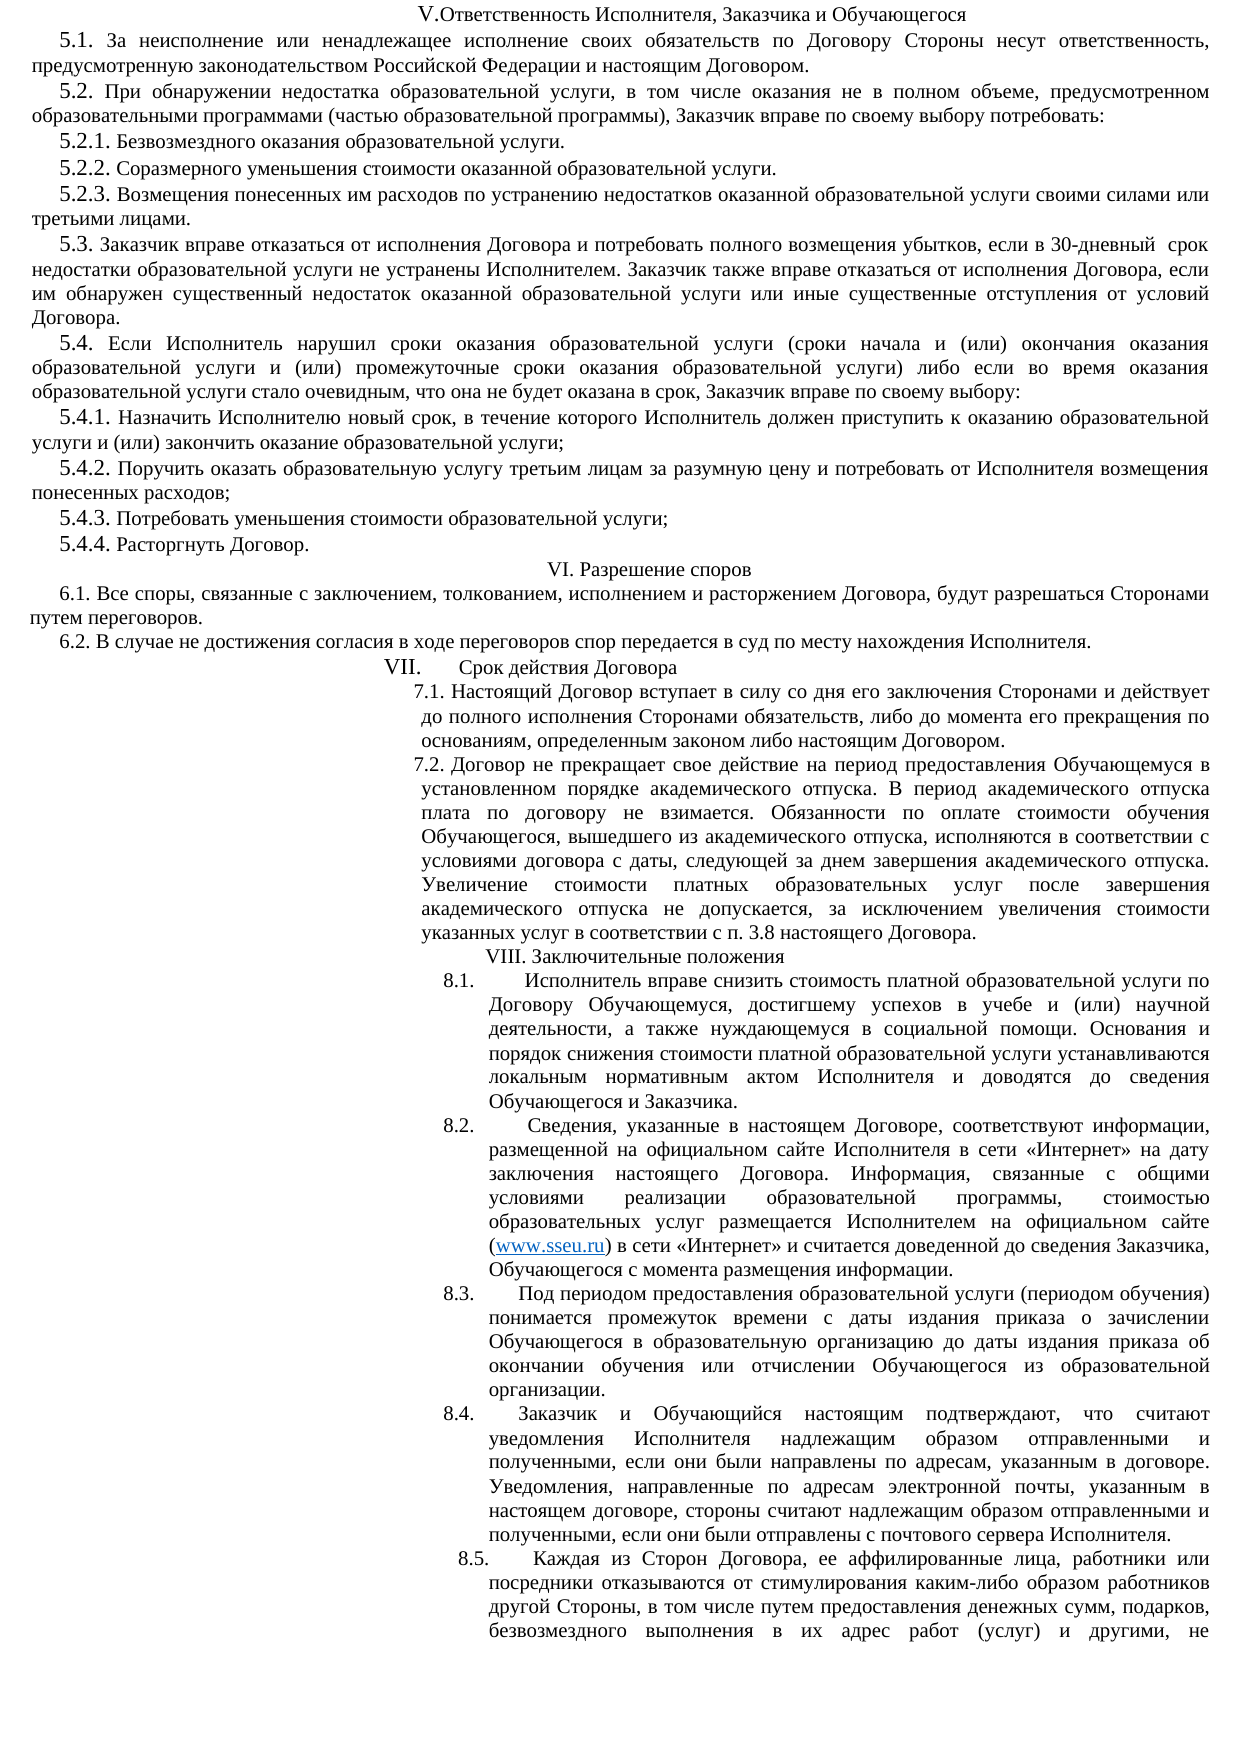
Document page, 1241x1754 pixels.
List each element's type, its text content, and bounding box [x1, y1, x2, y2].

list Срок действия Договора [384, 653, 1211, 679]
list Заказчик и Обучающийся настоящим подтверждают, что считают уведомления Исполнителя надлежащим образом отправленными и полученными, если они были направлены по адресам, указанным в договоре. Уведомления, направленные по адресам электронной почты, указанным в настоящем договоре, стороны считают надлежащим образом отправленными и полученными, если они были отправлены с почтового сервера Исполнителя. [413, 1401, 1211, 1546]
list Безвозмездного оказания образовательной услуги. [32, 127, 1211, 153]
text 6.2. В случае не достижения согласия в ходе переговоров спор передается в суд по месту нахождения Исполнителя. [29, 629, 1211, 653]
list Договор не прекращает свое действие на период предоставления Обучающемуся в установленном порядке академического отпуска. В период академического отпуска плата по договору не взимается. Обязанности по оплате стоимости обучения Обучающегося, вышедшего из академического отпуска, исполняются в соответствии с условиями договора с даты, следующей за днем завершения академического отпуска. Увеличение стоимости платных образовательных услуг после завершения академического отпуска не допускается, за исключением увеличения стоимости указанных услуг в соответствии с п. 3.8 настоящего Договора. [384, 752, 1211, 944]
list Расторгнуть Договор. [32, 531, 1211, 557]
text VI. Разрешение споров [88, 557, 1211, 581]
list При обнаружении недостатка образовательной услуги, в том числе оказания не в полном объеме, предусмотренном образовательными программами (частью образовательной программы), Заказчик вправе по своему выбору потребовать: [32, 77, 1211, 127]
list Назначить Исполнителю новый срок, в течение которого Исполнитель должен приступить к оказанию образовательной услуги и (или) закончить оказание образовательной услуги; [32, 403, 1211, 454]
list Соразмерного уменьшения стоимости оказанной образовательной услуги. [32, 153, 1211, 180]
list Исполнитель вправе снизить стоимость платной образовательной услуги по Договору Обучающемуся, достигшему успехов в учебе и (или) научной деятельности, а также нуждающемуся в социальной помощи. Основания и порядок снижения стоимости платной образовательной услуги устанавливаются локальным нормативным актом Исполнителя и доводятся до сведения Обучающегося и Заказчика. [413, 968, 1211, 1113]
list Сведения, указанные в настоящем Договоре, соответствуют информации, размещенной на официальном сайте Исполнителя в сети «Интернет» на дату заключения настоящего Договора. Информация, связанные с общими условиями реализации образовательной программы, стоимостью образовательных услуг размещается Исполнителем на официальном сайте (www.sseu.ru) в сети «Интернет» и считается доведенной до сведения Заказчика, Обучающегося с момента размещения информации. [413, 1113, 1211, 1281]
list Если Исполнитель нарушил сроки оказания образовательной услуги (сроки начала и (или) окончания оказания образовательной услуги и (или) промежуточные сроки оказания образовательной услуги) либо если во время оказания образовательной услуги стало очевидным, что она не будет оказана в срок, Заказчик вправе по своему выбору: [32, 329, 1211, 403]
text 6.1. Все споры, связанные с заключением, толкованием, исполнением и расторжением Договора, будут разрешаться Сторонами путем переговоров. [29, 581, 1211, 629]
list Каждая из Сторон Договора, ее аффилированные лица, работники или посредники отказываются от стимулирования каким-либо образом работников другой Стороны, в том числе путем предоставления денежных сумм, подарков, безвозмездного выполнения в их адрес работ (услуг) и другими, не [413, 1546, 1211, 1642]
list Поручить оказать образовательную услугу третьим лицам за разумную цену и потребовать от Исполнителя возмещения понесенных расходов; [32, 454, 1211, 504]
list За неисполнение или ненадлежащее исполнение своих обязательств по Договору Стороны несут ответственность, предусмотренную законодательством Российской Федерации и настоящим Договором. [32, 26, 1211, 77]
list Настоящий Договор вступает в силу со дня его заключения Сторонами и действует до полного исполнения Сторонами обязательств, либо до момента его прекращения по основаниям, определенным законом либо настоящим Договором. [384, 679, 1211, 752]
text VIII. Заключительные положения [59, 944, 1211, 968]
list Ответственность Исполнителя, Заказчика и Обучающегося [173, 0, 1211, 26]
list Под периодом предоставления образовательной услуги (периодом обучения) понимается промежуток времени с даты издания приказа о зачислении Обучающегося в образовательную организацию до даты издания приказа об окончании обучения или отчислении Обучающегося из образовательной организации. [413, 1281, 1211, 1401]
list Возмещения понесенных им расходов по устранению недостатков оказанной образовательной услуги своими силами или третьими лицами. [32, 180, 1211, 230]
list Потребовать уменьшения стоимости образовательной услуги; [32, 504, 1211, 531]
list Заказчик вправе отказаться от исполнения Договора и потребовать полного возмещения убытков, если в 30-дневный срок недостатки образовательной услуги не устранены Исполнителем. Заказчик также вправе отказаться от исполнения Договора, если им обнаружен существенный недостаток оказанной образовательной услуги или иные существенные отступления от условий Договора. [32, 230, 1211, 329]
